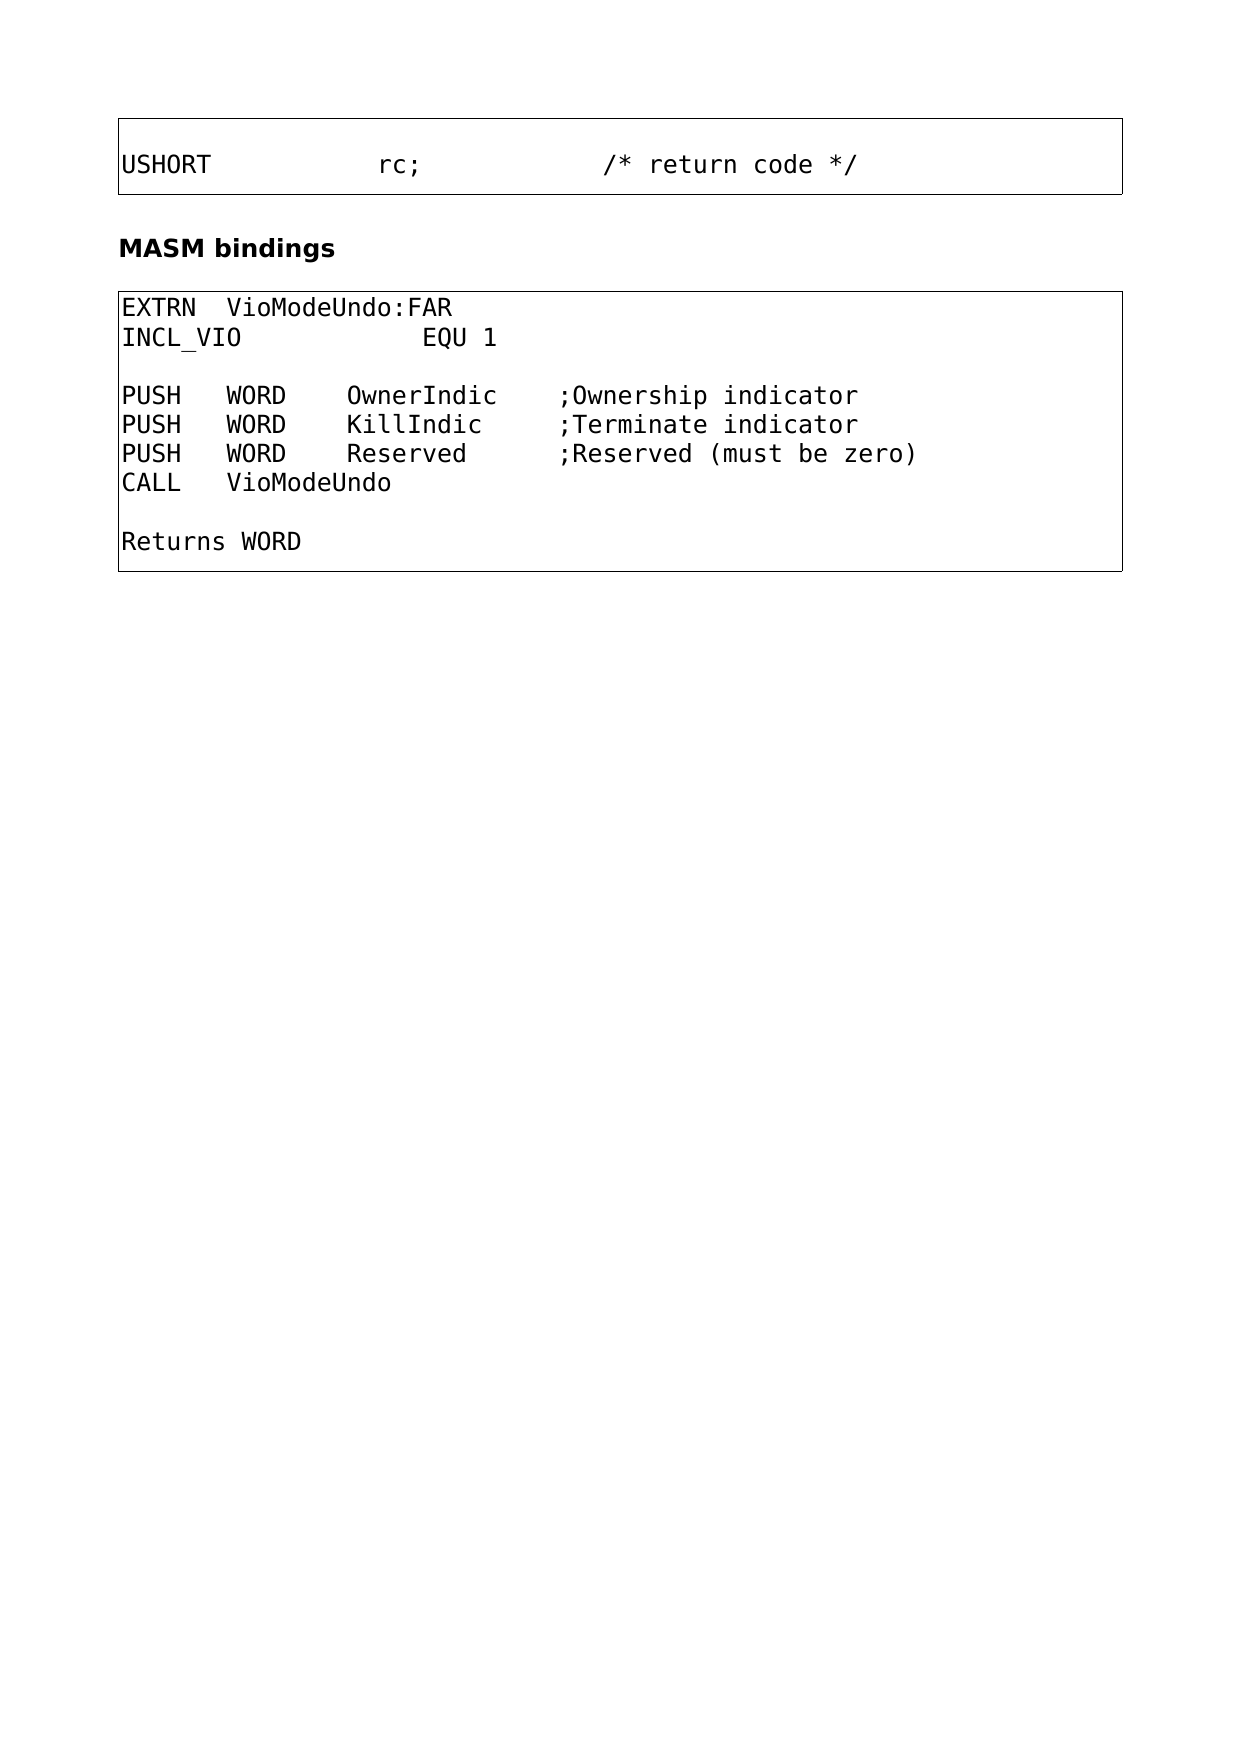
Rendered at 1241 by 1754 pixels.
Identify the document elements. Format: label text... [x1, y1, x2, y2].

subtitle MASM bindings [118, 234, 1122, 263]
table_header EXTRN VioModeUndo:FAR INCL_VIO EQU 1 PUSH WORD OwnerIndic ;Ownership indicator PUSH WORD KillIndic ;Terminate indicator PUSH WORD Reserved ;Reserved (must be zero) CALL VioModeUndo Returns WORD [119, 292, 1122, 571]
table_header USHORT rc; /* return code */ [119, 119, 1122, 194]
